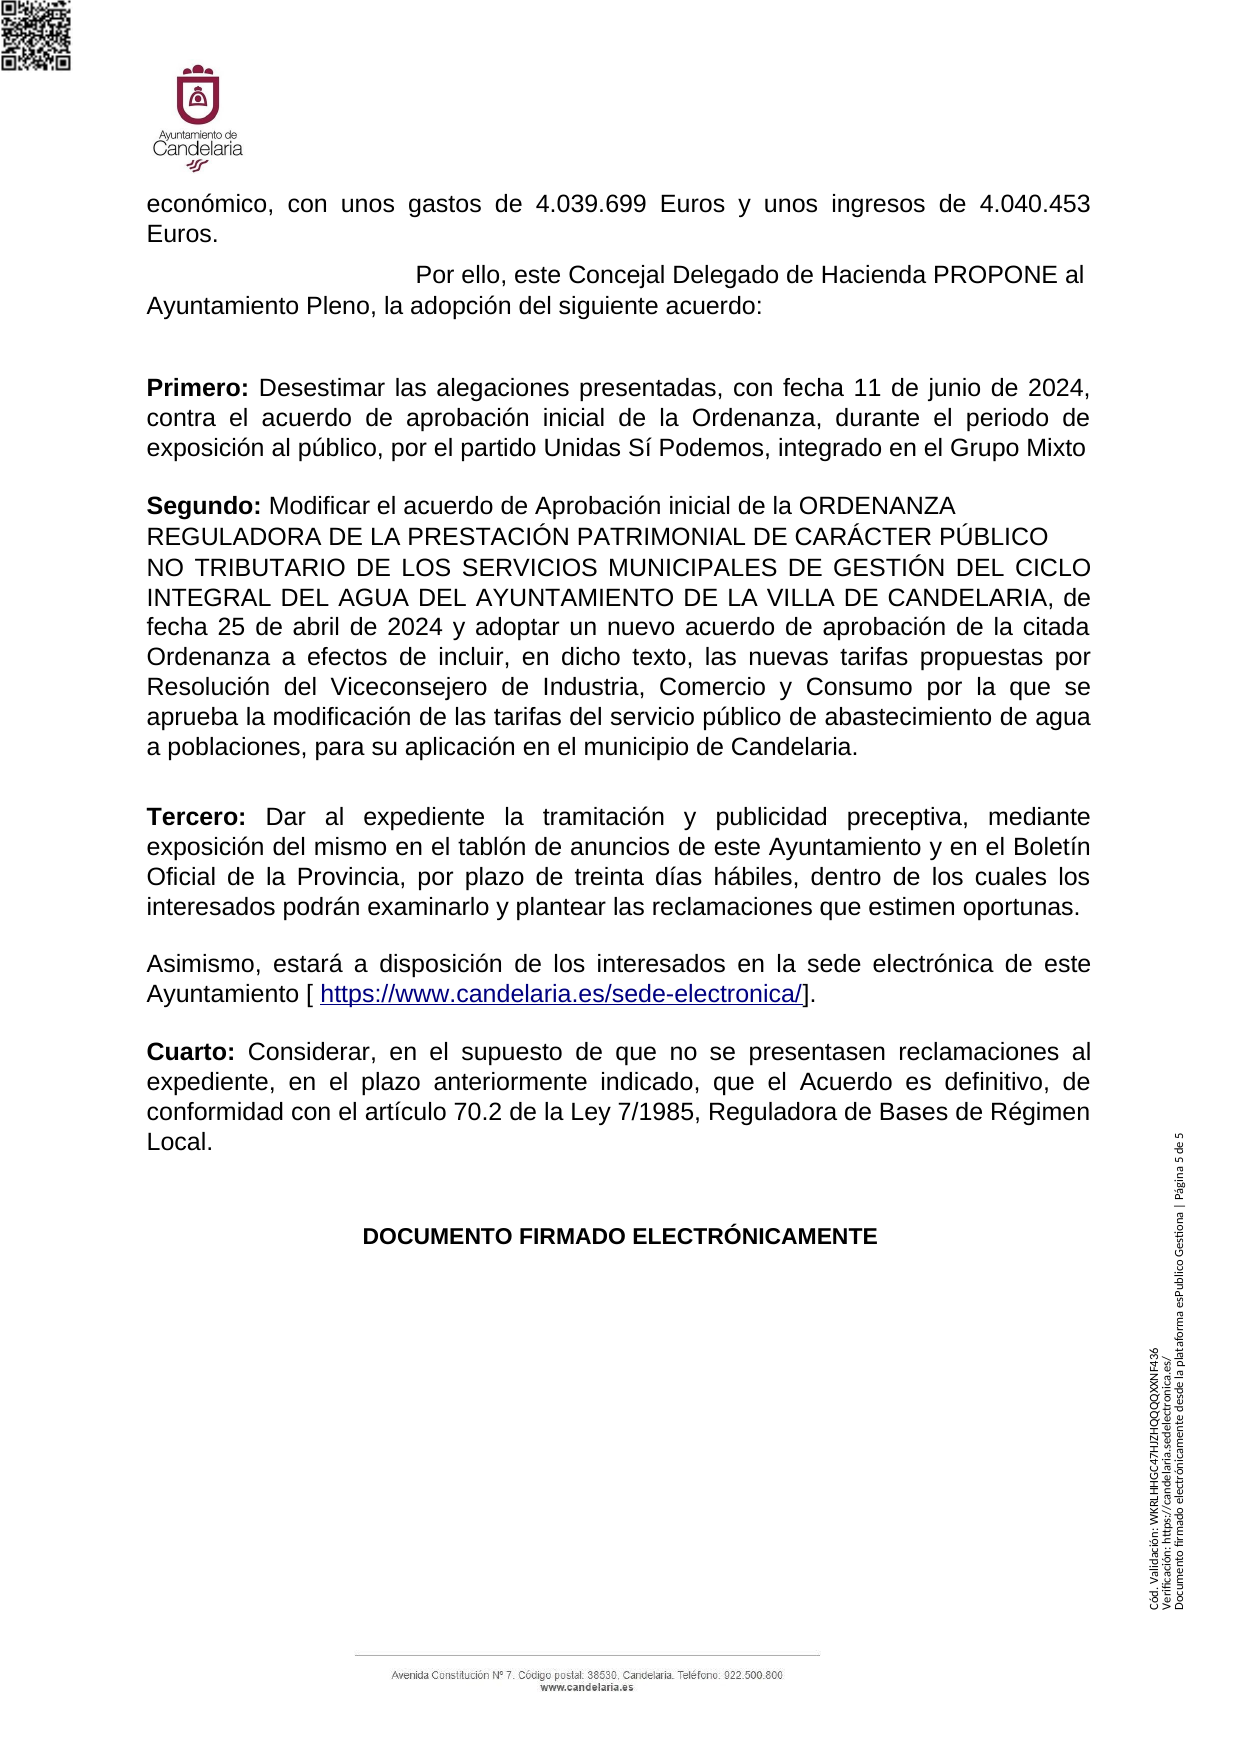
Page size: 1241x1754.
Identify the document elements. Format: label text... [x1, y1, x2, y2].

text Primero: Desestimar las alegaciones presentadas, con fecha 11 de junio de 2024, contra el acuerdo de aprobación inicial de la Ordenanza, durante el periodo de exposición al público, por el partido Unidas Sí Podemos, integrado en el Grupo Mixto [146, 373, 1092, 462]
text Cuarto: Considerar, en el supuesto de que no se presentasen reclamaciones al expediente, en el plazo anteriormente indicado, que el Acuerdo es definitivo, de conformidad con el artículo 70.2 de la Ley 7/1985, Reguladora de Bases de Régimen Local. [146, 1037, 1092, 1155]
text NO TRIBUTARIO DE LOS SERVICIOS MUNICIPALES DE GESTIÓN DEL CICLO INTEGRAL DEL AGUA DEL AYUNTAMIENTO DE LA VILLA DE CANDELARIA, de fecha 25 de abril de 2024 y adoptar un nuevo acuerdo de aprobación de la citada Ordenanza a efectos de incluir, en dicho texto, las nuevas tarifas propuestas por Resolución del Viceconsejero de Industria, Comercio y Consumo por la que se aprueba la modificación de las tarifas del servicio público de abastecimiento de agua a poblaciones, para su aplicación en el municipio de Candelaria. [146, 553, 1092, 761]
text Asimismo, estará a disposición de los interesados en la sede electrónica de este Ayuntamiento [ https://www.candelaria.es/sede-electronica/]. [146, 949, 1092, 1008]
text REGULADORA DE LA PRESTACIÓN PATRIMONIAL DE CARÁCTER PÚBLICO [146, 522, 1092, 550]
text Tercero: Dar al expediente la tramitación y publicidad preceptiva, mediante exposición del mismo en el tablón de anuncios de este Ayuntamiento y en el Boletín Oficial de la Provincia, por plazo de treinta días hábiles, dentro de los cuales los interesados podrán examinarlo y plantear las reclamaciones que estimen oportunas. [146, 802, 1092, 921]
text Por ello, este Concejal Delegado de Hacienda PROPONE al [148, 260, 1092, 289]
text económico, con unos gastos de 4.039.699 Euros y unos ingresos de 4.040.453 Euros. [146, 189, 1092, 248]
text Segundo: Modificar el acuerdo de Aprobación inicial de la ORDENANZA [146, 491, 1092, 519]
text DOCUMENTO FIRMADO ELECTRÓNICAMENTE [148, 1223, 1092, 1250]
text Ayuntamiento Pleno, la adopción del siguiente acuerdo: [146, 291, 1092, 320]
